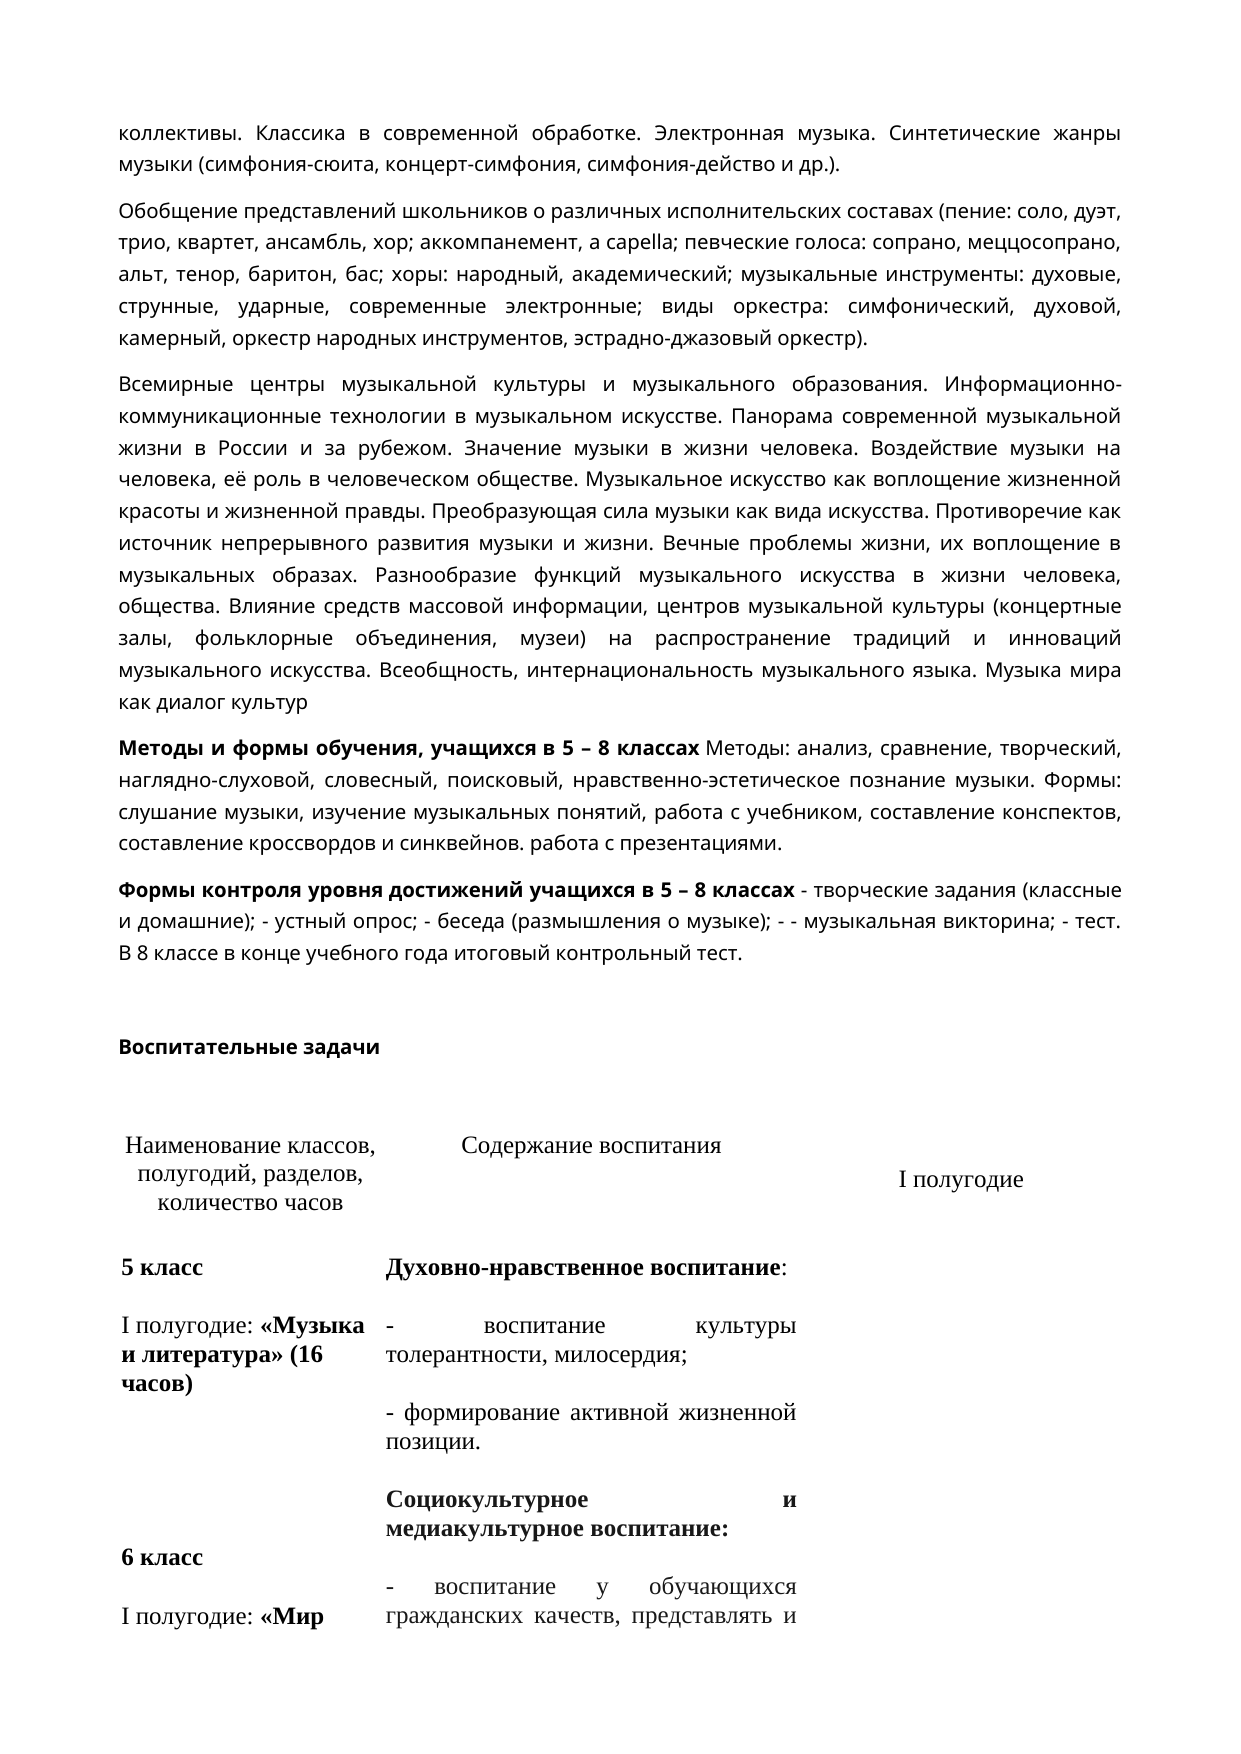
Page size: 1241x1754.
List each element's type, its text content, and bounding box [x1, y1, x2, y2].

table_cell [800, 1249, 1122, 1632]
table_header Содержание воспитания [383, 1127, 800, 1249]
table_header Наименование классов, полугодий, разделов, количество часов [118, 1127, 383, 1249]
table_cell 5 класс I полугодие: «Музыка и литература» (16 часов) 6 класс I полугодие: «Мир [118, 1249, 383, 1632]
text Формы контроля уровня достижений учащихся в 5 – 8 классах - творческие задания (классные и домашние); - устный опрос; - беседа (размышления о музыке); - - музыкальная викторина; - тест. В 8 классе в конце учебного года итоговый контрольный тест. [118, 875, 1122, 967]
text Всемирные центры музыкальной культуры и музыкального образования. Информационно-коммуникационные технологии в музыкальном искусстве. Панорама современной музыкальной жизни в России и за рубежом. Значение музыки в жизни человека. Воздействие музыки на человека, её роль в человеческом обществе. Музыкальное искусство как воплощение жизненной красоты и жизненной правды. Преобразующая сила музыки как вида искусства. Противоречие как источник непрерывного развития музыки и жизни. Вечные проблемы жизни, их воплощение в музыкальных образах. Разнообразие функций музыкального искусства в жизни человека, общества. Влияние средств массовой информации, центров музыкальной культуры (концертные залы, фольклорные объединения, музеи) на распространение традиций и инноваций музыкального искусства. Всеобщность, интернациональность музыкального языка. Музыка мира как диалог культур [118, 370, 1122, 715]
table_header [800, 1127, 1122, 1137]
table_cell Духовно-нравственное воспитание: - воспитание культуры толерантности, милосердия; - формирование активной жизненной позиции. Социокультурное и медиакультурное воспитание: - воспитание у обучающихся гражданских качеств, представлять и [383, 1249, 800, 1632]
text Воспитательные задачи [118, 1033, 1122, 1061]
text коллективы. Классика в современной обработке. Электронная музыка. Синтетические жанры музыки (симфония-сюита, концерт-симфония, симфония-действо и др.). [118, 118, 1122, 178]
text Обобщение представлений школьников о различных исполнительских составах (пение: соло, дуэт, трио, квартет, ансамбль, хор; аккомпанемент, a capella; певческие голоса: сопрано, меццосопрано, альт, тенор, баритон, бас; хоры: народный, академический; музыкальные инструменты: духовые, струнные, ударные, современные электронные; виды оркестра: симфонический, духовой, камерный, оркестр народных инструментов, эстрадно-джазовый оркестр). [118, 196, 1122, 351]
table_cell I полугодие [800, 1138, 1122, 1249]
text Методы и формы обучения, учащихся в 5 – 8 классах Методы: анализ, сравнение, творческий, наглядно-слуховой, словесный, поисковый, нравственно-эстетическое познание музыки. Формы: слушание музыки, изучение музыкальных понятий, работа с учебником, составление конспектов, составление кроссвордов и синквейнов. работа с презентациями. [118, 734, 1122, 857]
